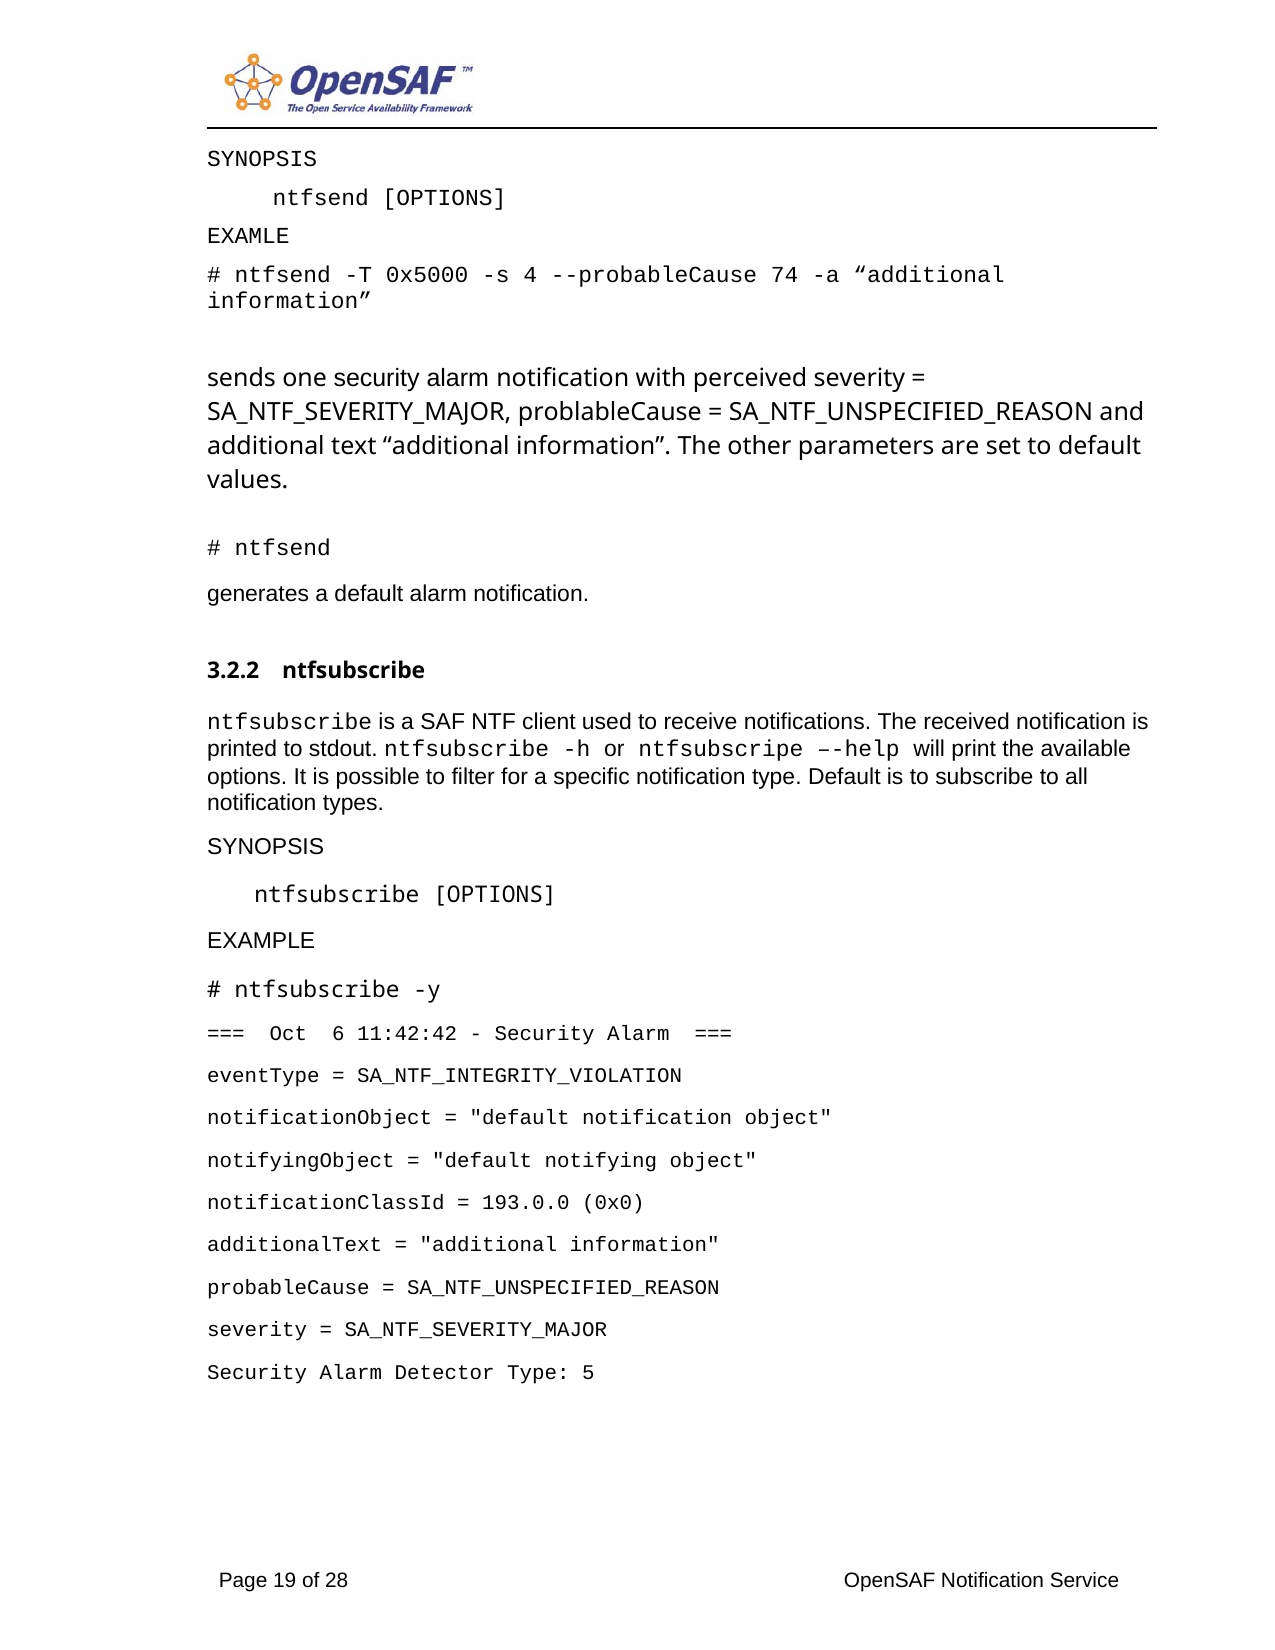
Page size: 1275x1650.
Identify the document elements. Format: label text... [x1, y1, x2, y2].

text EXAMLE [207, 224, 1157, 251]
text additionalText = "additional information" [207, 1234, 1157, 1258]
text # ntfsubscribe -y [207, 972, 1157, 1004]
text severity = SA_NTF_SEVERITY_MAJOR [207, 1319, 1157, 1343]
text ntfsubscribe [OPTIONS] [207, 878, 1157, 909]
text === Oct 6 11:42:42 - Security Alarm === [207, 1022, 1157, 1046]
text notifyingObject = "default notifying object" [207, 1150, 1157, 1173]
text Security Alarm Detector Type: 5 [207, 1362, 1157, 1385]
text probableCause = SA_NTF_UNSPECIFIED_REASON [207, 1277, 1157, 1301]
text notificationClassId = 193.0.0 (0x0) [207, 1192, 1157, 1216]
text EXAMPLE [207, 928, 1157, 954]
text # ntfsend -T 0x5000 -s 4 --probableCause 74 -a “additional information” [207, 263, 1157, 315]
subtitle ntfsubscribe [207, 654, 1157, 686]
text eventType = SA_NTF_INTEGRITY_VIOLATION [207, 1065, 1157, 1088]
text notificationObject = "default notification object" [207, 1107, 1157, 1131]
text ntfsubscribe is a SAF NTF client used to receive notifications. The received notification is printed to stdout. ntfsubscribe -h or ntfsubscripe –-help will print the available options. It is possible to filter for a specific notification type. Default is to subscribe to all notification types. [207, 708, 1157, 815]
text ntfsend [OPTIONS] [207, 186, 1157, 212]
text generates a default alarm notification. [207, 581, 1157, 606]
picture [223, 50, 475, 116]
text # ntfsend [207, 536, 1157, 562]
text SYNOPSIS [207, 834, 1157, 859]
text SYNOPSIS [207, 148, 1157, 174]
text sends one security alarm notification with perceived severity = SA_NTF_SEVERITY_MAJOR, problableCause = SA_NTF_UNSPECIFIED_REASON and additional text “additional information”. The other parameters are set to default values. [207, 359, 1157, 496]
